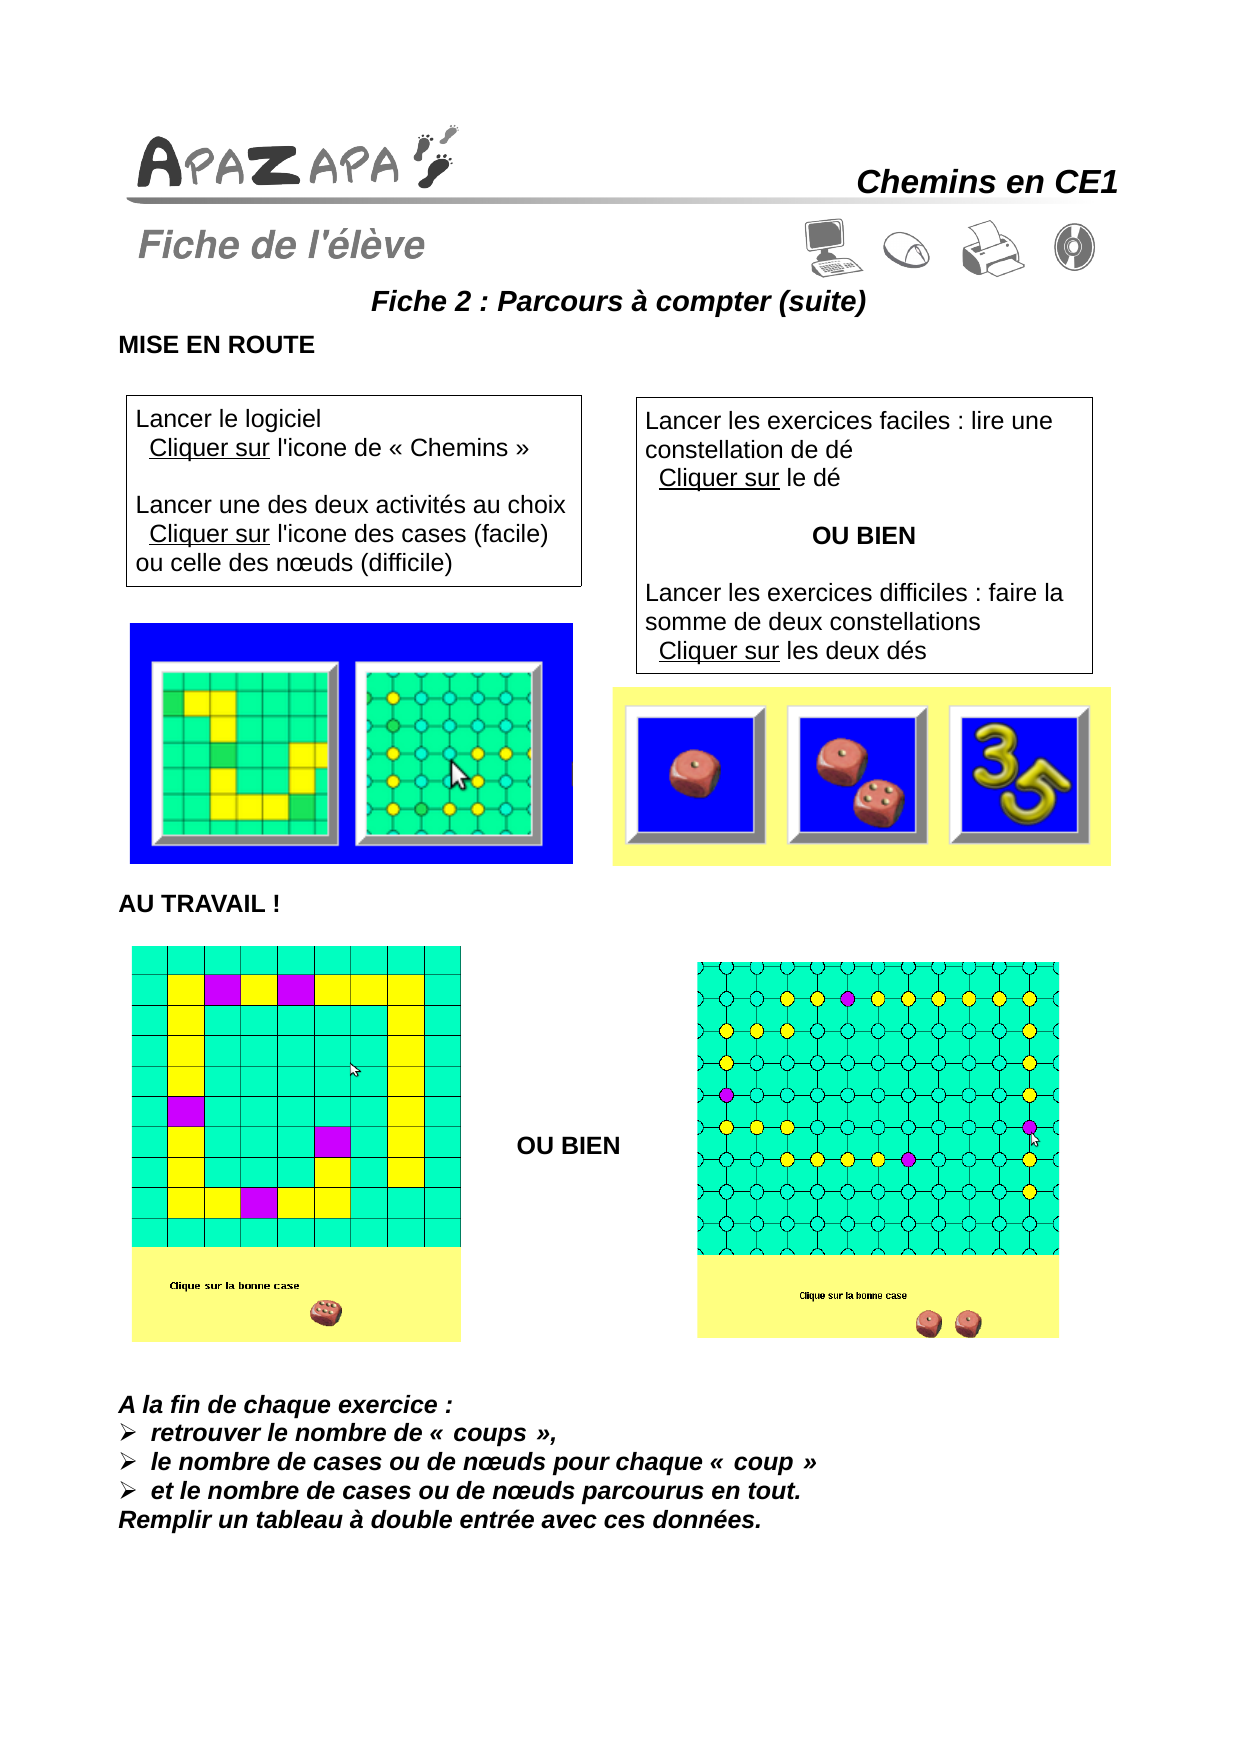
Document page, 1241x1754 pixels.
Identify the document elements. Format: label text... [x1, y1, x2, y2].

text Cliquer sur le dé [645, 463, 1083, 492]
list et le nombre de cases ou de nœuds parcourus en tout. [118, 1476, 1122, 1505]
subtitle Fiche 2 : Parcours à compter (suite) [118, 284, 1122, 317]
picture [697, 962, 1060, 1338]
picture [118, 118, 1123, 284]
text Lancer les exercices faciles : lire une constellation de dé [645, 406, 1083, 463]
text A la fin de chaque exercice : [118, 1390, 1122, 1418]
text Lancer le logiciel [135, 404, 572, 433]
text Cliquer sur l'icone des cases (facile) ou celle des nœuds (difficile) [135, 519, 572, 576]
subtitle MISE EN ROUTE [118, 330, 1122, 359]
text OU BIEN [645, 521, 1083, 549]
text Lancer une des deux activités au choix [135, 490, 572, 519]
text Cliquer sur les deux dés [645, 636, 1083, 664]
text [1060, 1131, 1122, 1160]
text [118, 1131, 131, 1160]
picture [131, 946, 461, 1342]
subtitle AU TRAVAIL ! [118, 888, 1122, 917]
picture [129, 623, 573, 864]
text Cliquer sur l'icone de « Chemins » [135, 433, 572, 461]
list retrouver le nombre de « coups », [118, 1418, 1122, 1447]
text Lancer les exercices difficiles : faire la somme de deux constellations [645, 578, 1083, 636]
picture [612, 687, 1111, 866]
text OU BIEN [461, 1131, 697, 1160]
list le nombre de cases ou de nœuds pour chaque « coup » [118, 1447, 1122, 1476]
text Remplir un tableau à double entrée avec ces données. [118, 1505, 1122, 1534]
